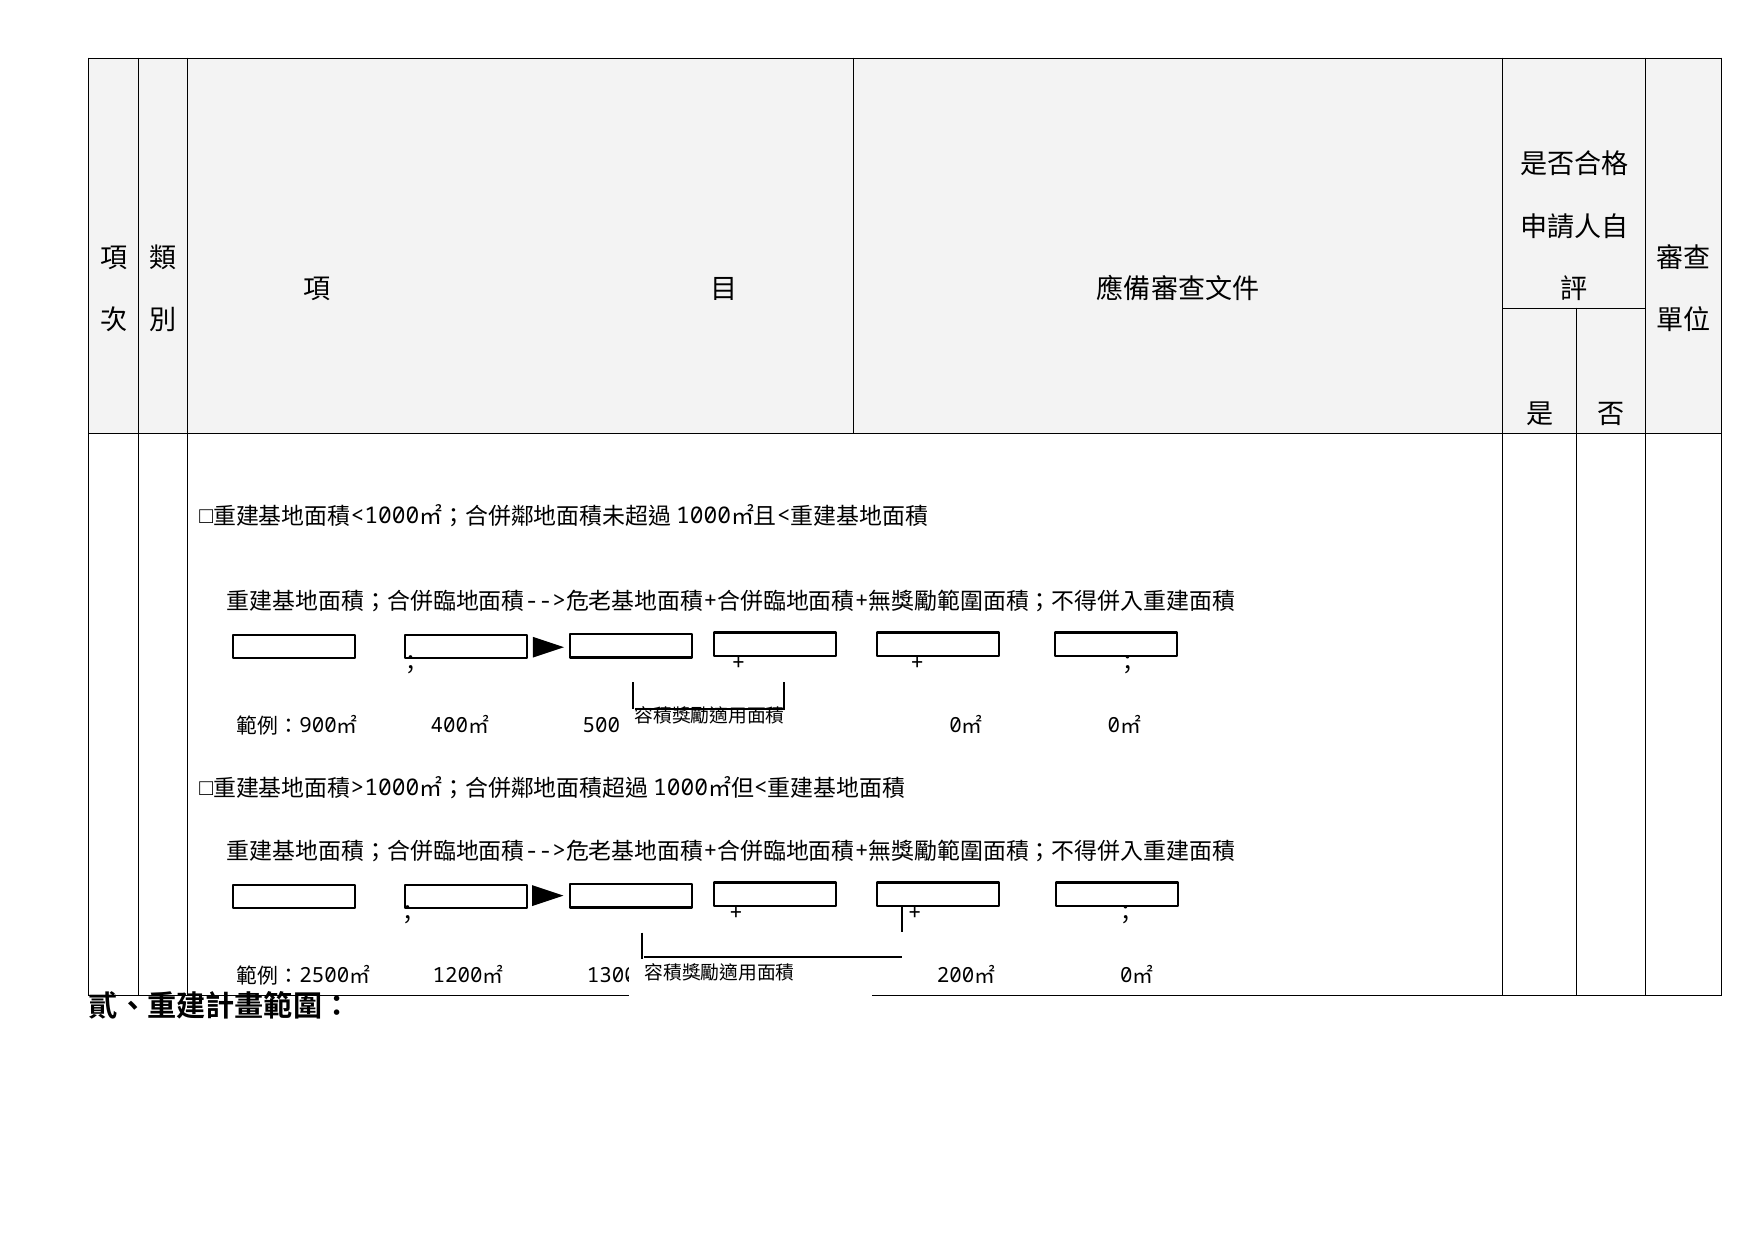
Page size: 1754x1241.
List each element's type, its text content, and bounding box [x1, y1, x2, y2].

table_header 是否合格 申請人自 評 [1503, 59, 1645, 308]
text 貳、重建計畫範圍： [89, 996, 1665, 1021]
table_header 項次 [89, 59, 138, 433]
table_cell [89, 434, 138, 995]
table_cell [139, 434, 187, 995]
table_cell [1646, 434, 1721, 995]
table_cell 是 [1503, 309, 1576, 433]
table_header 類別 [139, 59, 187, 433]
table_cell [1577, 434, 1645, 995]
table_cell □重建基地面積<1000㎡；合併鄰地面積未超過1000㎡且<重建基地面積 重建基地面積；合併臨地面積-->危老基地面積+合併臨地面積+無獎勵範圍面積；不得併入重建面積 ； + + ； 範例：900㎡ 400㎡ 500㎡ 400㎡ 0㎡ 0㎡ □重建基地面積>1000㎡；合併鄰地面積超過1000㎡但<重建基地面積 重建基地面積；合併臨地面積-->危老基地面積+合併臨地面積+無獎勵範圍面積；不得併入重建面積 ； + + ； 範例：2500㎡ 1200㎡ 1300㎡ 1200㎡ 200㎡ 0㎡ [188, 434, 1502, 1005]
table_cell [1503, 434, 1576, 995]
table_cell 否 [1577, 309, 1645, 433]
table_header 應備審查文件 [854, 59, 1502, 433]
table_header 審查單位 [1646, 59, 1721, 433]
table_header 項 目 [188, 59, 853, 433]
